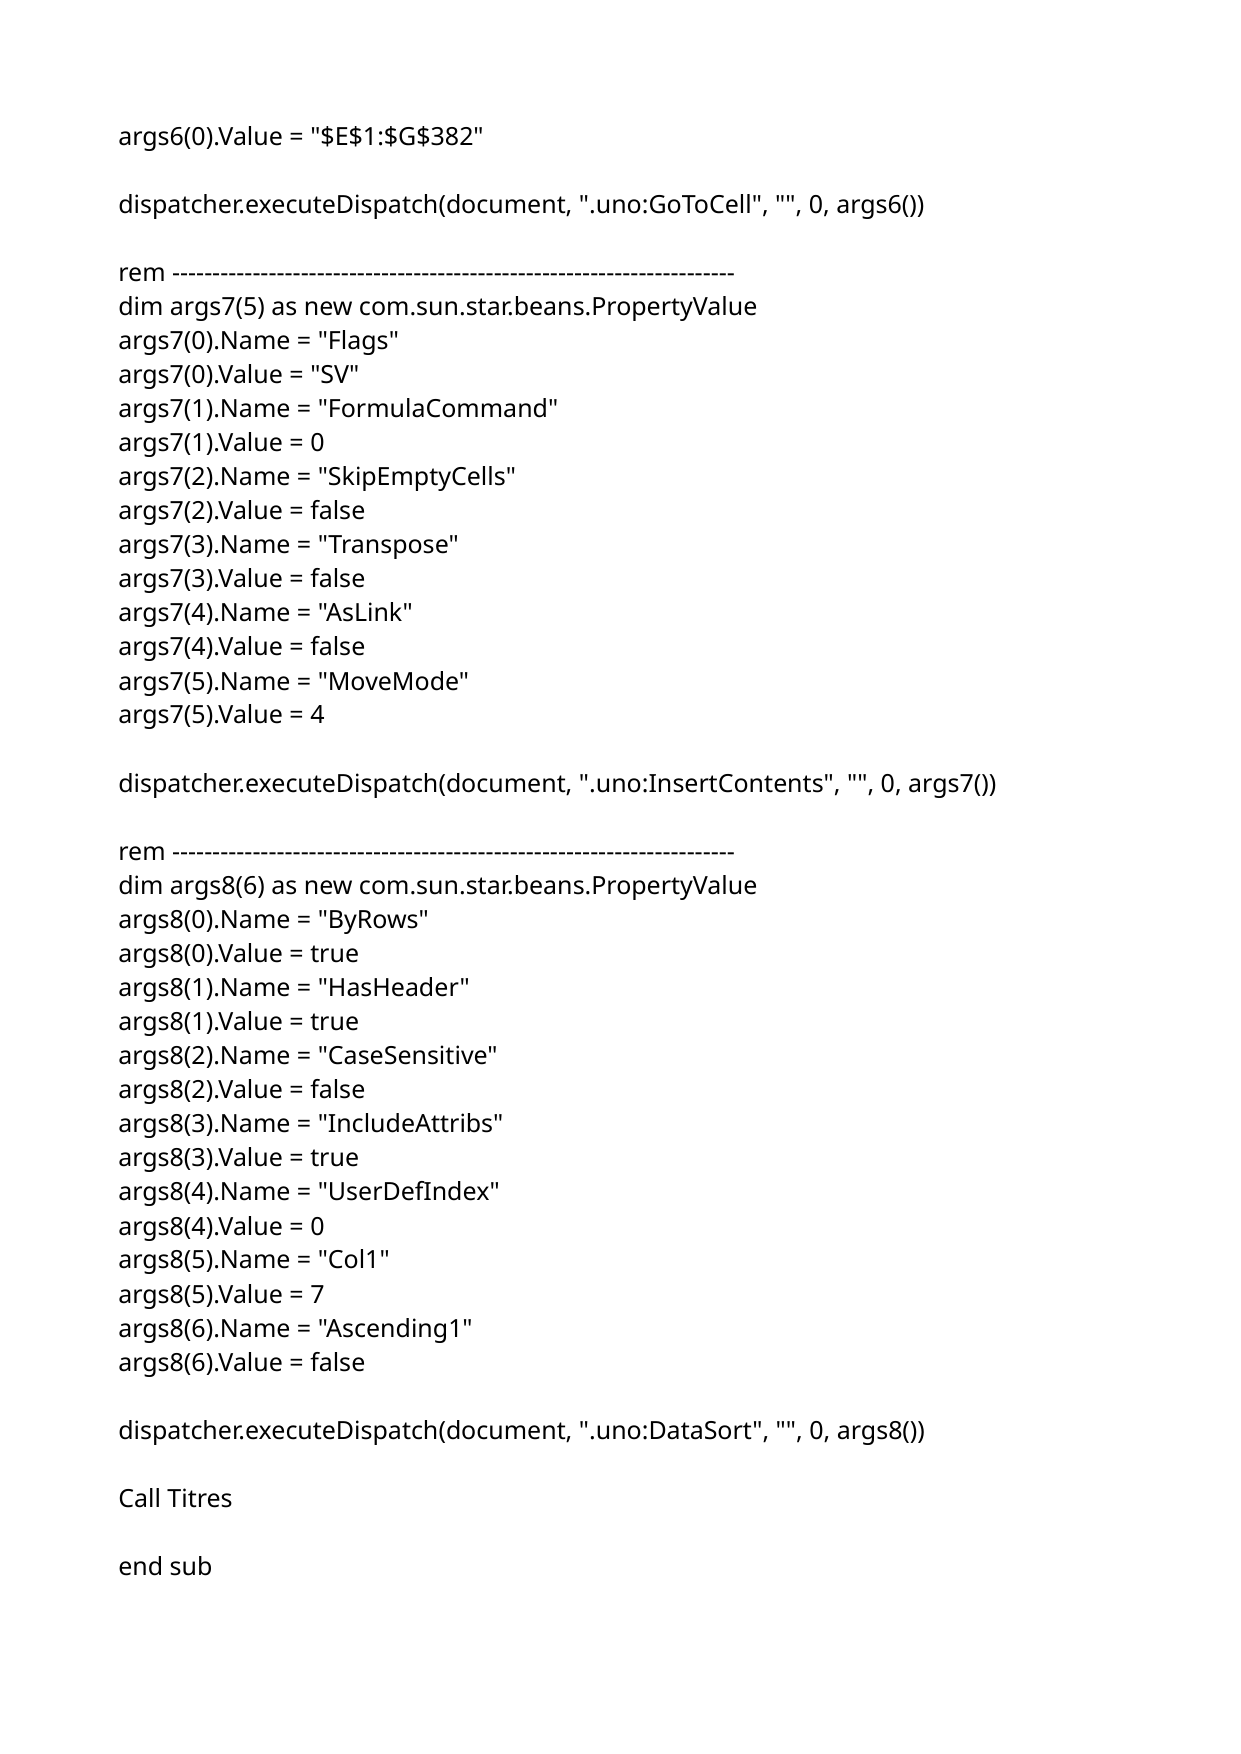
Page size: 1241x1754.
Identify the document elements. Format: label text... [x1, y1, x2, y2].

text args7(1).Name = "FormulaCommand" [118, 391, 1122, 425]
text args7(3).Value = false [118, 561, 1122, 595]
text args8(3).Value = true [118, 1140, 1122, 1174]
text args7(3).Name = "Transpose" [118, 527, 1122, 561]
text args8(1).Value = true [118, 1004, 1122, 1038]
text args7(4).Value = false [118, 629, 1122, 663]
text args7(2).Value = false [118, 493, 1122, 527]
text args6(0).Value = "$E$1:$G$382" [118, 118, 1122, 152]
text args7(0).Value = "SV" [118, 357, 1122, 391]
text args8(1).Name = "HasHeader" [118, 970, 1122, 1004]
text args8(0).Value = true [118, 936, 1122, 970]
text args7(4).Name = "AsLink" [118, 595, 1122, 629]
text dim args7(5) as new com.sun.star.beans.PropertyValue [118, 288, 1122, 322]
text args8(6).Value = false [118, 1344, 1122, 1378]
text args8(3).Name = "IncludeAttribs" [118, 1106, 1122, 1140]
text args8(2).Value = false [118, 1072, 1122, 1106]
text rem ---------------------------------------------------------------------- [118, 254, 1122, 288]
text args8(4).Value = 0 [118, 1208, 1122, 1242]
text args8(2).Name = "CaseSensitive" [118, 1038, 1122, 1072]
text args8(0).Name = "ByRows" [118, 902, 1122, 936]
text args8(6).Name = "Ascending1" [118, 1310, 1122, 1344]
text Call Titres [118, 1481, 1122, 1515]
text args7(5).Name = "MoveMode" [118, 663, 1122, 697]
text dim args8(6) as new com.sun.star.beans.PropertyValue [118, 867, 1122, 902]
text args8(5).Name = "Col1" [118, 1242, 1122, 1276]
text args8(4).Name = "UserDefIndex" [118, 1174, 1122, 1208]
text end sub [118, 1549, 1122, 1583]
text args7(2).Name = "SkipEmptyCells" [118, 459, 1122, 493]
text args7(0).Name = "Flags" [118, 322, 1122, 357]
text dispatcher.executeDispatch(document, ".uno:GoToCell", "", 0, args6()) [118, 186, 1122, 220]
text args7(1).Value = 0 [118, 425, 1122, 459]
text dispatcher.executeDispatch(document, ".uno:InsertContents", "", 0, args7()) [118, 765, 1122, 799]
text args8(5).Value = 7 [118, 1276, 1122, 1310]
text rem ---------------------------------------------------------------------- [118, 833, 1122, 867]
text dispatcher.executeDispatch(document, ".uno:DataSort", "", 0, args8()) [118, 1412, 1122, 1447]
text args7(5).Value = 4 [118, 697, 1122, 731]
